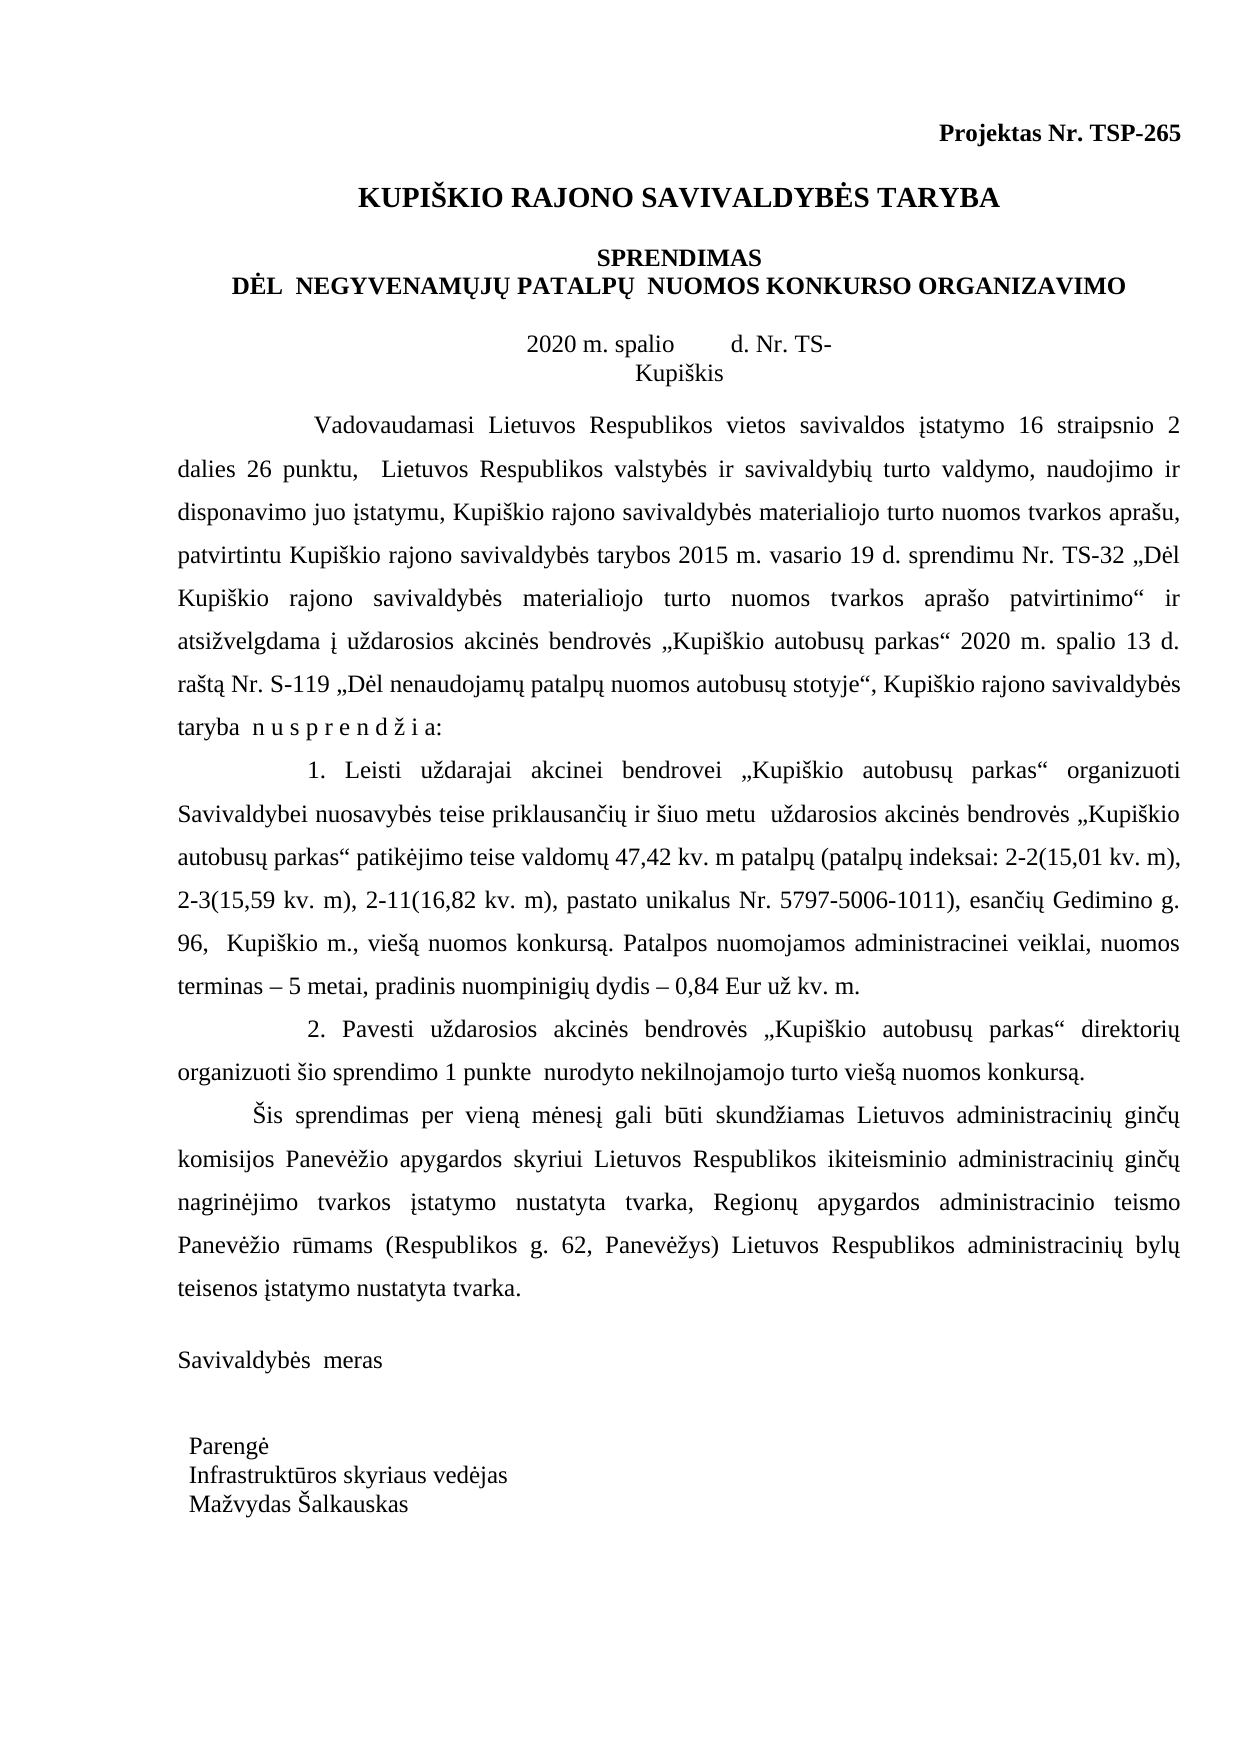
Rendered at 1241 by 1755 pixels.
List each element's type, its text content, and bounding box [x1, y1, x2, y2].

text 2. Pavesti uždarosios akcinės bendrovės „Kupiškio autobusų parkas“ direktorių organizuoti šio sprendimo 1 punkte nurodyto nekilnojamojo turto viešą nuomos konkursą. [177, 1014, 1181, 1086]
table_cell Infrastruktūros skyriaus vedėjas [177, 1460, 1240, 1489]
text 1. Leisti uždarajai akcinei bendrovei „Kupiškio autobusų parkas“ organizuoti Savivaldybei nuosavybės teise priklausančių ir šiuo metu uždarosios akcinės bendrovės „Kupiškio autobusų parkas“ patikėjimo teise valdomų 47,42 kv. m patalpų (patalpų indeksai: 2-2(15,01 kv. m), 2-3(15,59 kv. m), 2-11(16,82 kv. m), pastato unikalus Nr. 5797-5006-1011), esančių Gedimino g. 96, Kupiškio m., viešą nuomos konkursą. Patalpos nuomojamos administracinei veiklai, nuomos terminas – 5 metai, pradinis nuompinigių dydis – 0,84 Eur už kv. m. [177, 756, 1181, 1000]
text 2020 m. spalio d. Nr. TS- [177, 329, 1181, 358]
text Kupiškis [177, 358, 1181, 386]
text DĖL NEGYVENAMŲJŲ PATALPŲ NUOMOS KONKURSO ORGANIZAVIMO [177, 271, 1181, 300]
text KUPIŠKIO RAJONO SAVIVALDYBĖS TARYBA [177, 180, 1181, 214]
text Projektas Nr. TSP-265 [177, 118, 1181, 147]
table_cell Mažvydas Šalkauskas [177, 1489, 1240, 1575]
text Vadovaudamasi Lietuvos Respublikos vietos savivaldos įstatymo 16 straipsnio 2 dalies 26 punktu, Lietuvos Respublikos valstybės ir savivaldybių turto valdymo, naudojimo ir disponavimo juo įstatymu, Kupiškio rajono savivaldybės materialiojo turto nuomos tvarkos aprašu, patvirtintu Kupiškio rajono savivaldybės tarybos 2015 m. vasario 19 d. sprendimu Nr. TS-32 „Dėl Kupiškio rajono savivaldybės materialiojo turto nuomos tvarkos aprašo patvirtinimo“ ir atsižvelgdama į uždarosios akcinės bendrovės „Kupiškio autobusų parkas“ 2020 m. spalio 13 d. raštą Nr. S-119 „Dėl nenaudojamų patalpų nuomos autobusų stotyje“, Kupiškio rajono savivaldybės taryba n u s p r e n d ž i a: [177, 411, 1181, 741]
text SPRENDIMAS [177, 243, 1181, 271]
text Šis sprendimas per vieną mėnesį gali būti skundžiamas Lietuvos administracinių ginčų komisijos Panevėžio apygardos skyriui Lietuvos Respublikos ikiteisminio administracinių ginčų nagrinėjimo tvarkos įstatymo nustatyta tvarka, Regionų apygardos administracinio teismo Panevėžio rūmams (Respublikos g. 62, Panevėžys) Lietuvos Respublikos administracinių bylų teisenos įstatymo nustatyta tvarka. [177, 1101, 1181, 1302]
table_header Parengė [177, 1431, 1240, 1460]
text Savivaldybės meras [177, 1345, 1181, 1374]
